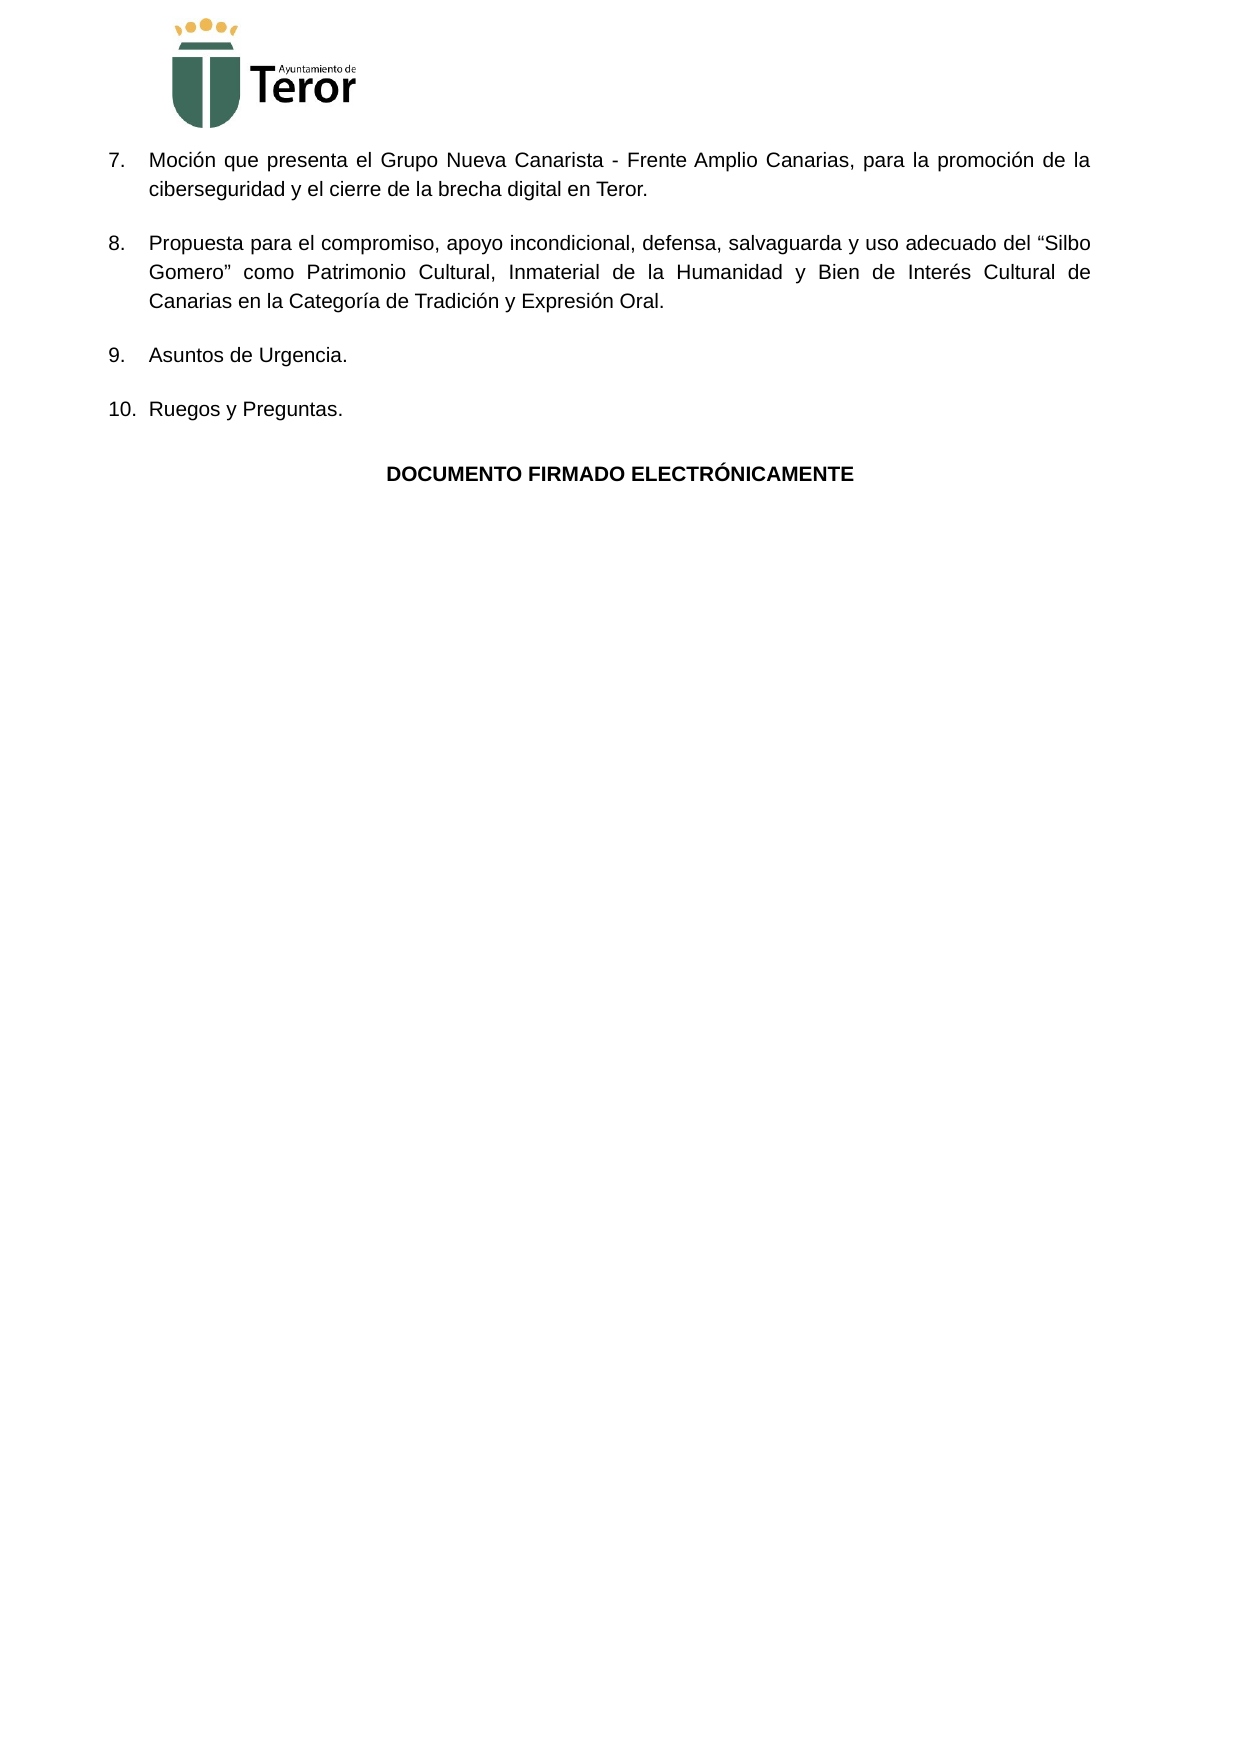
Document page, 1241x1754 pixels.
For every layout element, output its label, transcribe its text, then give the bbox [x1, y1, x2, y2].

list Asuntos de Urgencia. [108, 343, 1092, 367]
list Ruegos y Preguntas. [108, 397, 1092, 421]
list Propuesta para el compromiso, apoyo incondicional, defensa, salvaguarda y uso adecuado del “Silbo Gomero” como Patrimonio Cultural, Inmaterial de la Humanidad y Bien de Interés Cultural de Canarias en la Categoría de Tradición y Expresión Oral. [108, 231, 1092, 313]
list Moción que presenta el Grupo Nueva Canarista - Frente Amplio Canarias, para la promoción de la ciberseguridad y el cierre de la brecha digital en Teror. [108, 148, 1092, 201]
text DOCUMENTO FIRMADO ELECTRÓNICAMENTE [149, 462, 1091, 486]
